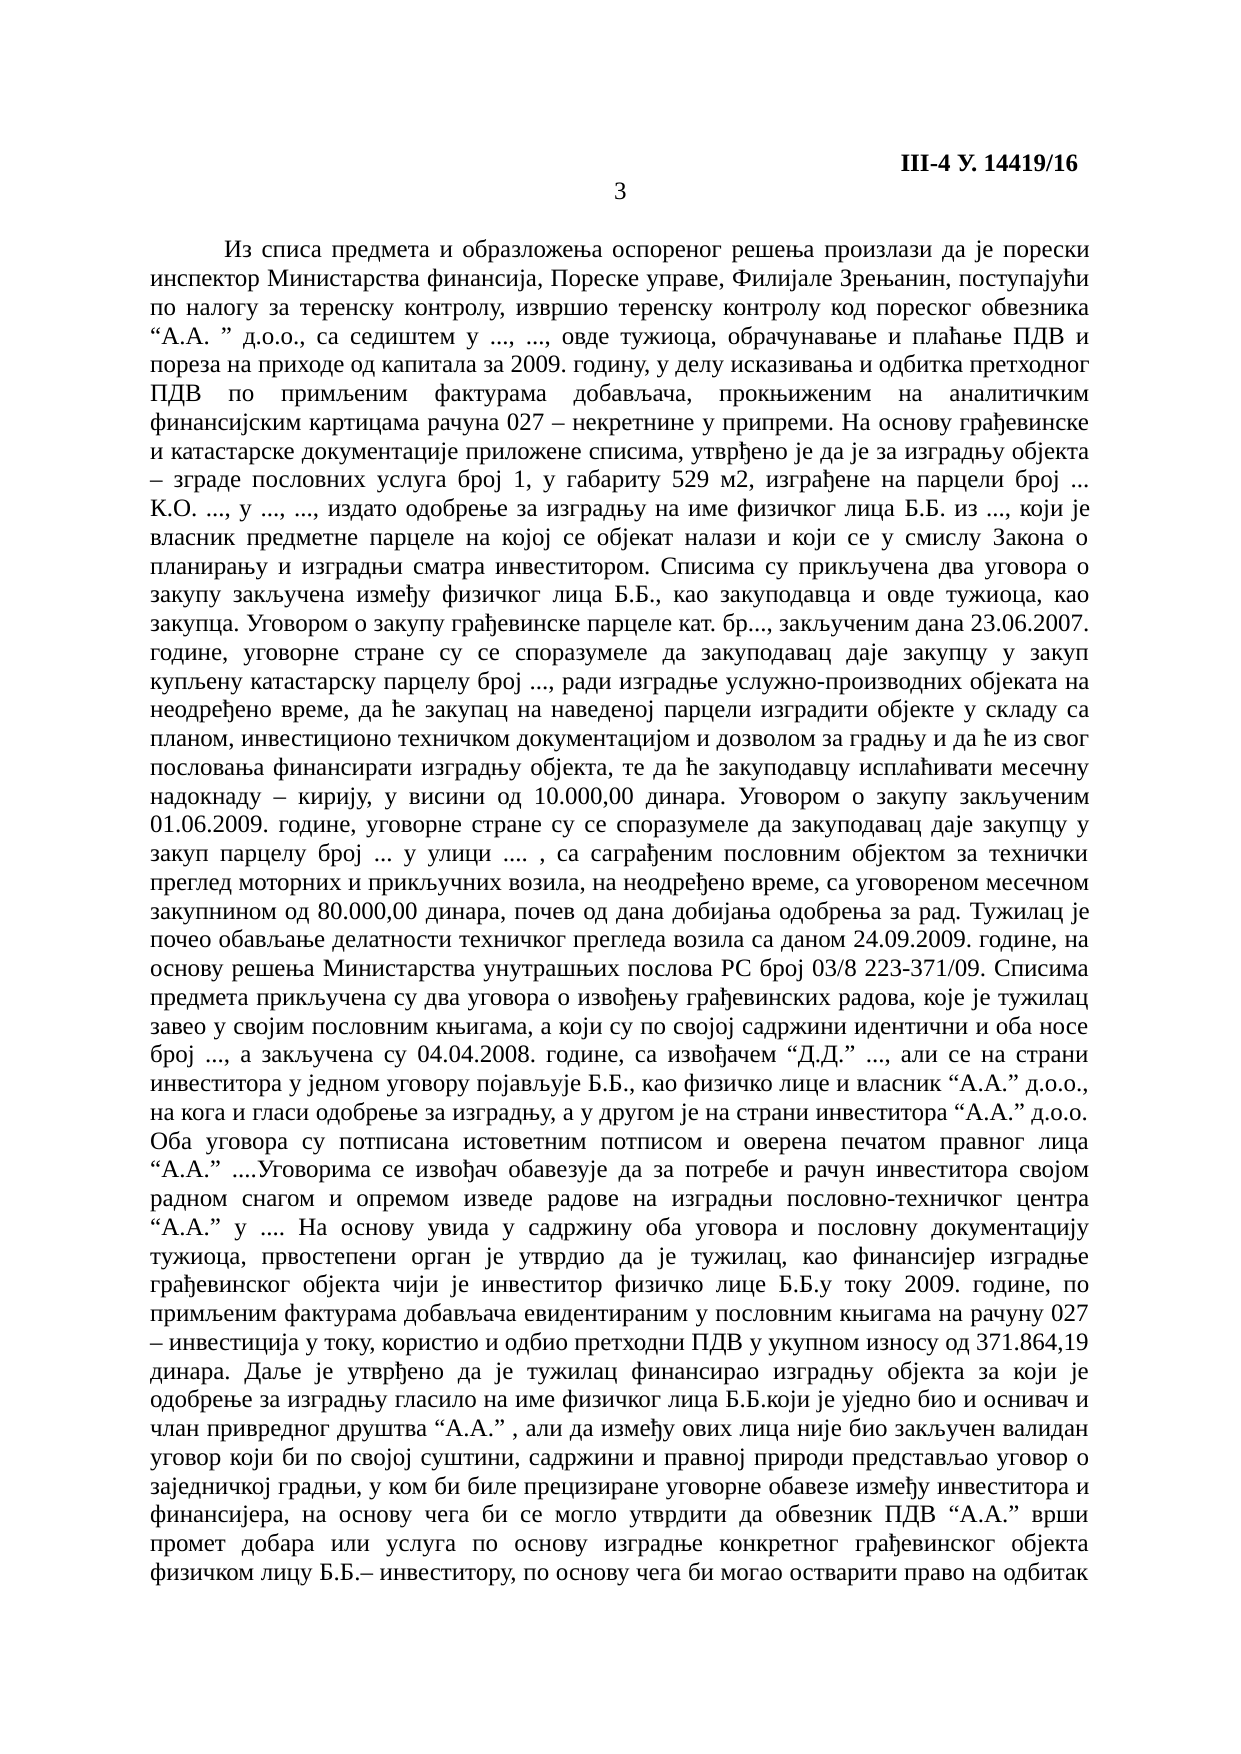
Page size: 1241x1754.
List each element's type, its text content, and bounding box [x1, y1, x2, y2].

text Из списа предмета и образложења оспореног решења произлази да је порески инспектор Министарства финансија, Пореске управе, Филијале Зрењанин, поступајући по налогу за теренску контролу, извршио теренску контролу код пореског обвезника “А.А. ” д.о.о., са седиштем у ..., ..., овде тужиоца, обрачунавање и плаћање ПДВ и пореза на приходе од капитала за 2009. годину, у делу исказивања и одбитка претходног ПДВ по примљеним фактурама добављача, прокњиженим на аналитичким финансијским картицама рачуна 027 – некретнине у припреми. На основу грађевинске и катастарске документације приложене списима, утврђено је да је за изградњу објекта – зграде пословних услуга број 1, у габариту 529 м2, изграђене на парцели број ... К.О. ..., у ..., ..., издато одобрење за изградњу на име физичког лица Б.Б. из ..., који је власник предметне парцеле на којој се објекат налази и који се у смислу Закона о планирању и изградњи сматра инвеститором. Списима су прикључена два уговора о закупу закључена између физичког лица Б.Б., као закуподавца и овде тужиоца, као закупца. Уговором о закупу грађевинске парцеле кат. бр..., закљученим дана 23.06.2007. године, уговорне стране су се споразумеле да закуподавац даје закупцу у закуп купљену катастарску парцелу број ..., ради изградње услужно-производних објеката на неодређено време, да ће закупац на наведеној парцели изградити објекте у складу са планом, инвестиционо техничком документацијом и дозволом за градњу и да ће из свог пословања финансирати изградњу објекта, те да ће закуподавцу исплаћивати месечну надокнаду – кирију, у висини од 10.000,00 динара. Уговором о закупу закљученим 01.06.2009. године, уговорне стране су се споразумеле да закуподавац даје закупцу у закуп парцелу број ... у улици .... , са саграђеним пословним објектом за технички преглед моторних и прикључних возила, на неодређено време, са уговореном месечном закупнином од 80.000,00 динара, почев од дана добијања одобрења за рад. Тужилац је почео обављање делатности техничког прегледа возила са даном 24.09.2009. године, на основу решења Министарства унутрашњих послова РС број 03/8 223-371/09. Списима предмета прикључена су два уговора о извођењу грађевинских радова, које је тужилац завео у својим пословним књигама, а који су по својој садржини идентични и оба носе број ..., а закључена су 04.04.2008. године, са извођачем “Д.Д.” ..., али се на страни инвеститора у једном уговору појављује Б.Б., као физичко лице и власник “А.А.” д.о.о., на кога и гласи одобрење за изградњу, а у другом је на страни инвеститора “А.А.” д.о.о. Оба уговора су потписана истоветним потписом и оверена печатом правног лица “А.А.” ....Уговорима се извођач обавезује да за потребе и рачун инвеститора својом радном снагом и опремом изведе радове на изградњи пословно-техничког центра “А.А.” у .... На основу увида у садржину оба уговора и пословну документацију тужиоца, првостепени орган је утврдио да је тужилац, као финансијер изградње грађевинског објекта чији је инвеститор физичко лице Б.Б.у току 2009. године, по примљеним фактурама добављача евидентираним у пословним књигама на рачуну 027 – инвестиција у току, користио и одбио претходни ПДВ у укупном износу од 371.864,19 динара. Даље је утврђено да је тужилац финансирао изградњу објекта за који је одобрење за изградњу гласило на име физичког лица Б.Б.који је уједно био и оснивач и члан привредног друштва “А.А.” , али да између ових лица није био закључен валидан уговор који би по својој суштини, садржини и правној природи представљао уговор о заједничкој градњи, у ком би биле прецизиране уговорне обавезе између инвеститора и финансијера, на основу чега би се могло утврдити да обвезник ПДВ “А.А.” врши промет добара или услуга по основу изградње конкретног грађевинског објекта физичком лицу Б.Б.– инвеститору, по основу чега би могао остварити право на одбитак [150, 234, 1090, 1586]
